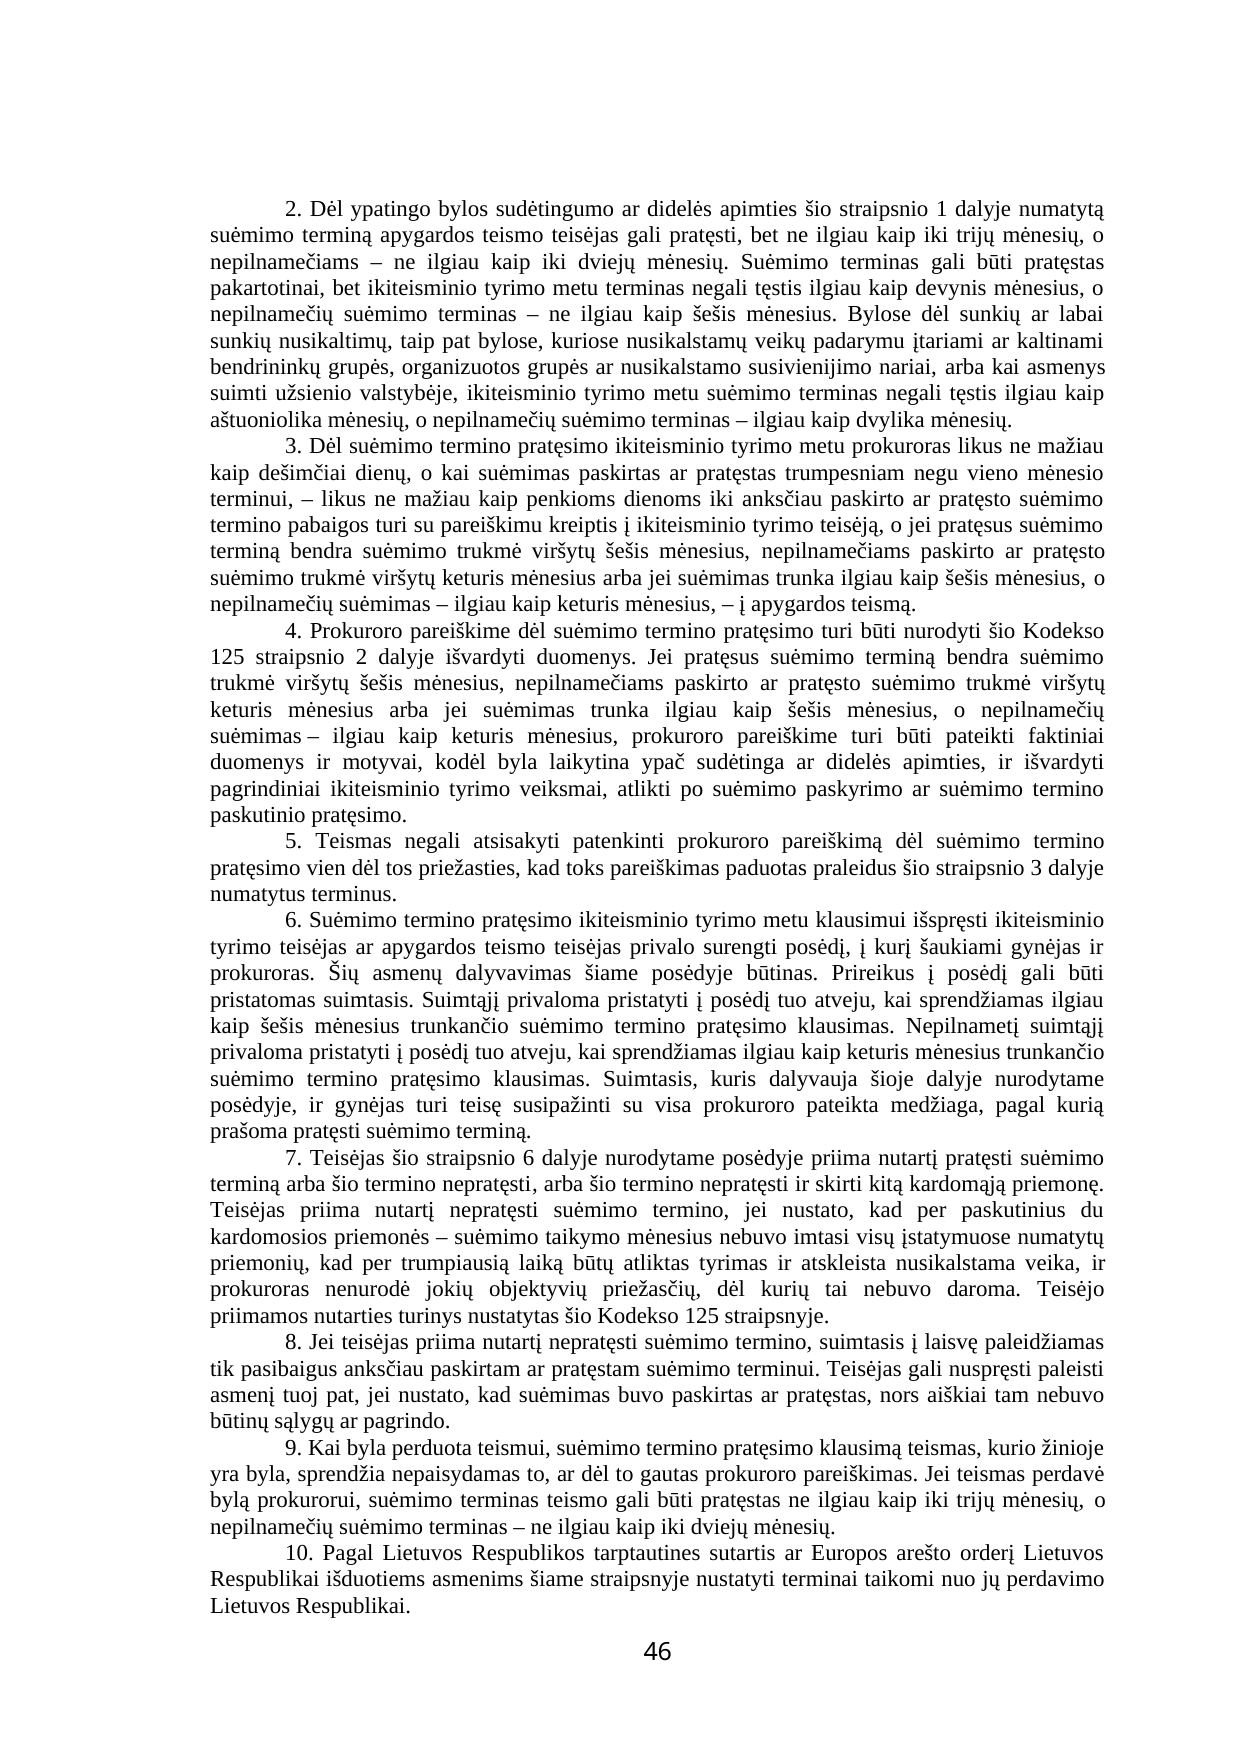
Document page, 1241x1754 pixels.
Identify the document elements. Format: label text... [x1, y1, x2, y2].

text 4. Prokuroro pareiškime dėl suėmimo termino pratęsimo turi būti nurodyti šio Kodekso 125 straipsnio 2 dalyje išvardyti duomenys. Jei pratęsus suėmimo terminą bendra suėmimo trukmė viršytų šešis mėnesius, nepilnamečiams paskirto ar pratęsto suėmimo trukmė viršytų keturis mėnesius arba jei suėmimas trunka ilgiau kaip šešis mėnesius, o nepilnamečių suėmimas – ilgiau kaip keturis mėnesius, prokuroro pareiškime turi būti pateikti faktiniai duomenys ir motyvai, kodėl byla laikytina ypač sudėtinga ar didelės apimties, ir išvardyti pagrindiniai ikiteisminio tyrimo veiksmai, atlikti po suėmimo paskyrimo ar suėmimo termino paskutinio pratęsimo. [210, 617, 1106, 827]
text 9. Kai byla perduota teismui, suėmimo termino pratęsimo klausimą teismas, kurio žinioje yra byla, sprendžia nepaisydamas to, ar dėl to gautas prokuroro pareiškimas. Jei teismas perdavė bylą prokurorui, suėmimo terminas teismo gali būti pratęstas ne ilgiau kaip iki trijų mėnesių, o nepilnamečių suėmimo terminas – ne ilgiau kaip iki dviejų mėnesių. [210, 1434, 1106, 1539]
text 8. Jei teisėjas priima nutartį nepratęsti suėmimo termino, suimtasis į laisvę paleidžiamas tik pasibaigus anksčiau paskirtam ar pratęstam suėmimo terminui. Teisėjas gali nuspręsti paleisti asmenį tuoj pat, jei nustato, kad suėmimas buvo paskirtas ar pratęstas, nors aiškiai tam nebuvo būtinų sąlygų ar pagrindo. [210, 1328, 1106, 1434]
text 10. Pagal Lietuvos Respublikos tarptautines sutartis ar Europos arešto orderį Lietuvos Respublikai išduotiems asmenims šiame straipsnyje nustatyti terminai taikomi nuo jų perdavimo Lietuvos Respublikai. [210, 1539, 1106, 1618]
text 6. Suėmimo termino pratęsimo ikiteisminio tyrimo metu klausimui išspręsti ikiteisminio tyrimo teisėjas ar apygardos teismo teisėjas privalo surengti posėdį, į kurį šaukiami gynėjas ir prokuroras. Šių asmenų dalyvavimas šiame posėdyje būtinas. Prireikus į posėdį gali būti pristatomas suimtasis. Suimtąjį privaloma pristatyti į posėdį tuo atveju, kai sprendžiamas ilgiau kaip šešis mėnesius trunkančio suėmimo termino pratęsimo klausimas. Nepilnametį suimtąjį privaloma pristatyti į posėdį tuo atveju, kai sprendžiamas ilgiau kaip keturis mėnesius trunkančio suėmimo termino pratęsimo klausimas. Suimtasis, kuris dalyvauja šioje dalyje nurodytame posėdyje, ir gynėjas turi teisę susipažinti su visa prokuroro pateikta medžiaga, pagal kurią prašoma pratęsti suėmimo terminą. [210, 907, 1106, 1144]
text 3. Dėl suėmimo termino pratęsimo ikiteisminio tyrimo metu prokuroras likus ne mažiau kaip dešimčiai dienų, o kai suėmimas paskirtas ar pratęstas trumpesniam negu vieno mėnesio terminui, – likus ne mažiau kaip penkioms dienoms iki anksčiau paskirto ar pratęsto suėmimo termino pabaigos turi su pareiškimu kreiptis į ikiteisminio tyrimo teisėją, o jei pratęsus suėmimo terminą bendra suėmimo trukmė viršytų šešis mėnesius, nepilnamečiams paskirto ar pratęsto suėmimo trukmė viršytų keturis mėnesius arba jei suėmimas trunka ilgiau kaip šešis mėnesius, o nepilnamečių suėmimas – ilgiau kaip keturis mėnesius, – į apygardos teismą. [210, 432, 1106, 617]
text 7. Teisėjas šio straipsnio 6 dalyje nurodytame posėdyje priima nutartį pratęsti suėmimo terminą arba šio termino nepratęsti, arba šio termino nepratęsti ir skirti kitą kardomąją priemonę. Teisėjas priima nutartį nepratęsti suėmimo termino, jei nustato, kad per paskutinius du kardomosios priemonės – suėmimo taikymo mėnesius nebuvo imtasi visų įstatymuose numatytų priemonių, kad per trumpiausią laiką būtų atliktas tyrimas ir atskleista nusikalstama veika, ir prokuroras nenurodė jokių objektyvių priežasčių, dėl kurių tai nebuvo daroma. Teisėjo priimamos nutarties turinys nustatytas šio Kodekso 125 straipsnyje. [210, 1144, 1106, 1328]
text 2. Dėl ypatingo bylos sudėtingumo ar didelės apimties šio straipsnio 1 dalyje numatytą suėmimo terminą apygardos teismo teisėjas gali pratęsti, bet ne ilgiau kaip iki trijų mėnesių, o nepilnamečiams – ne ilgiau kaip iki dviejų mėnesių. Suėmimo terminas gali būti pratęstas pakartotinai, bet ikiteisminio tyrimo metu terminas negali tęstis ilgiau kaip devynis mėnesius, o nepilnamečių suėmimo terminas – ne ilgiau kaip šešis mėnesius. Bylose dėl sunkių ar labai sunkių nusikaltimų, taip pat bylose, kuriose nusikalstamų veikų padarymu įtariami ar kaltinami bendrininkų grupės, organizuotos grupės ar nusikalstamo susivienijimo nariai, arba kai asmenys suimti užsienio valstybėje, ikiteisminio tyrimo metu suėmimo terminas negali tęstis ilgiau kaip aštuoniolika mėnesių, o nepilnamečių suėmimo terminas – ilgiau kaip dvylika mėnesių. [210, 195, 1106, 432]
text 5. Teismas negali atsisakyti patenkinti prokuroro pareiškimą dėl suėmimo termino pratęsimo vien dėl tos priežasties, kad toks pareiškimas paduotas praleidus šio straipsnio 3 dalyje numatytus terminus. [210, 827, 1106, 907]
